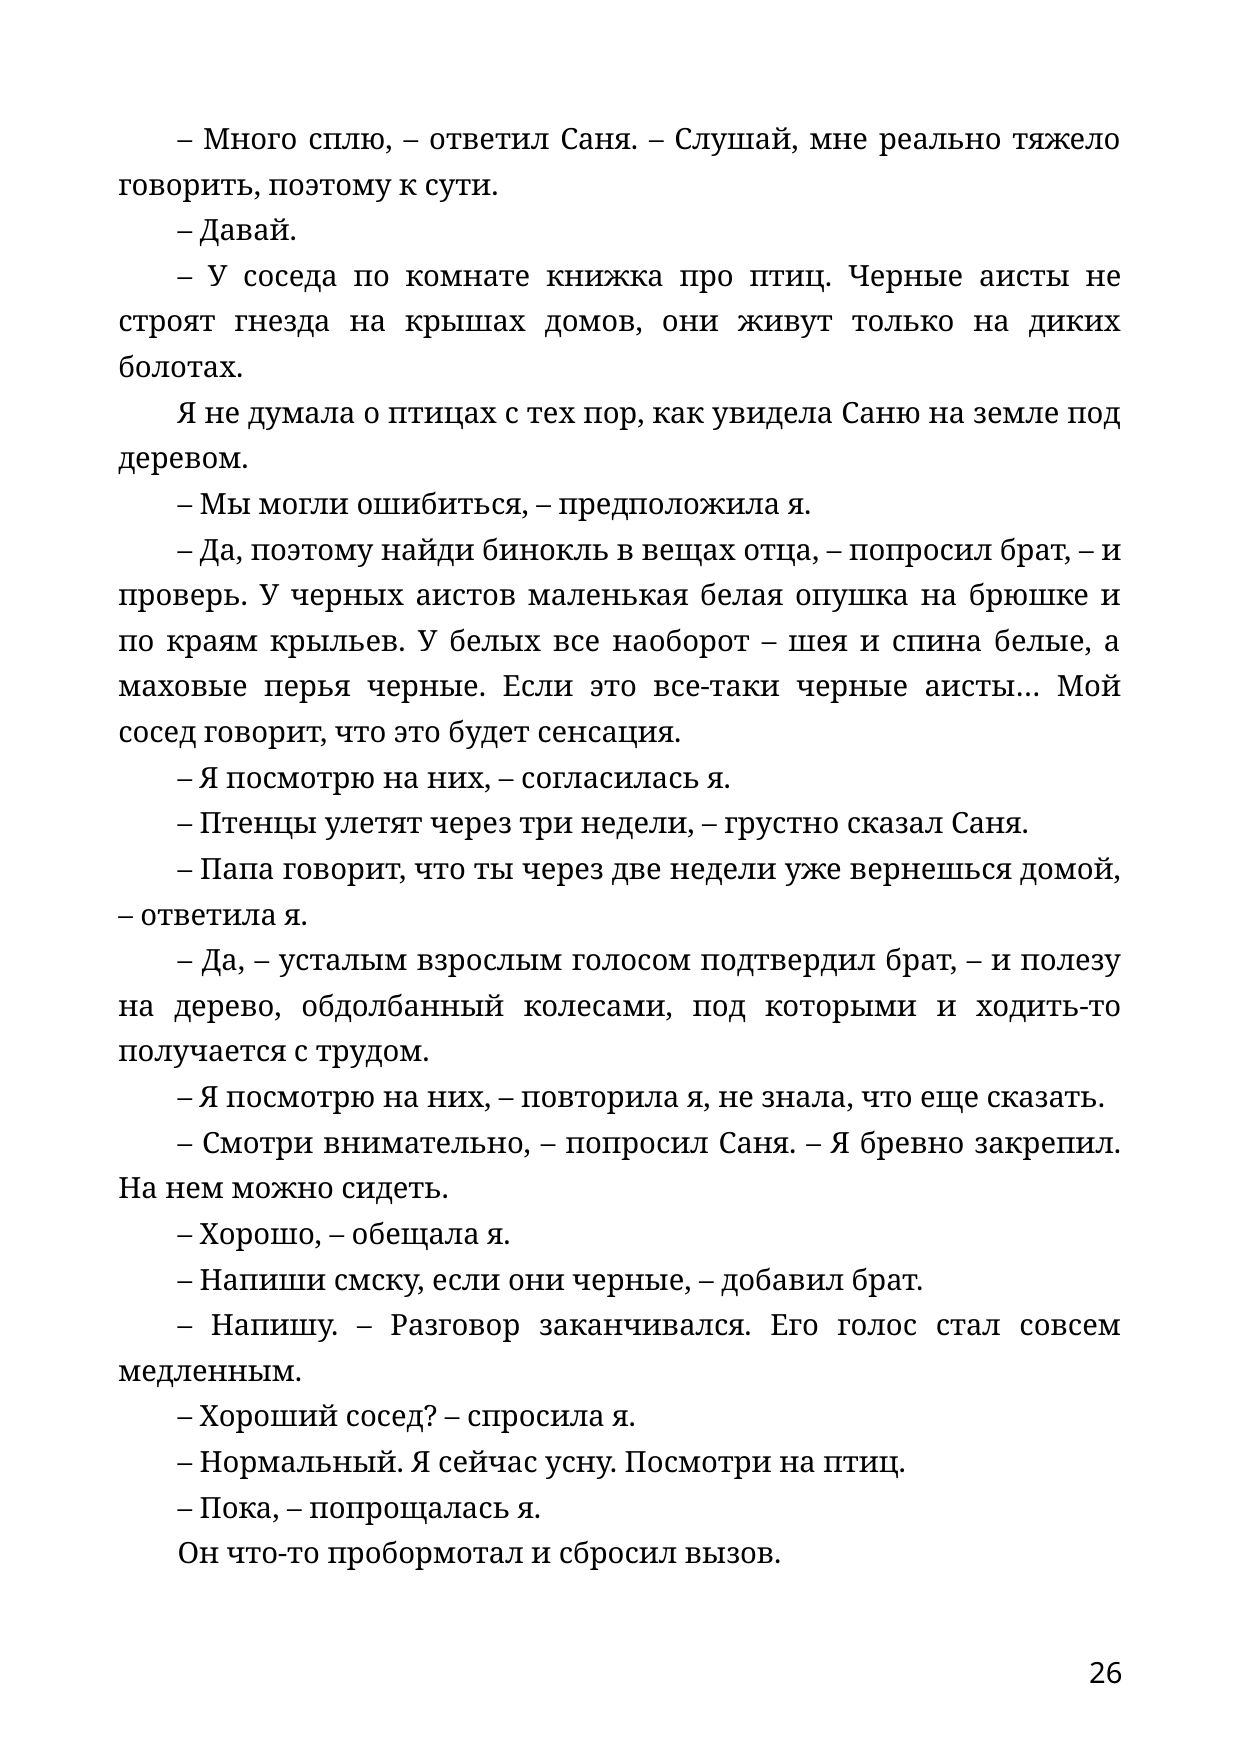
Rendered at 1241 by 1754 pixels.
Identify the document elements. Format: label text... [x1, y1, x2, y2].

text – Да, – усталым взрослым голосом подтвердил брат, – и полезу на дерево, обдолбанный колесами, под которыми и ходить-то получается с трудом. [118, 939, 1122, 1070]
text – Напишу. – Разговор заканчивался. Его голос стал совсем медленным. [118, 1304, 1122, 1390]
text Он что-то пробормотал и сбросил вызов. [118, 1532, 1122, 1572]
text – Смотри внимательно, – попросил Саня. – Я бревно закрепил. На нем можно сидеть. [118, 1122, 1122, 1207]
text – Хорошо, – обещала я. [118, 1213, 1122, 1253]
text – Пока, – попрощалась я. [118, 1487, 1122, 1527]
text – Нормальный. Я сейчас усну. Посмотри на птиц. [118, 1441, 1122, 1481]
text Я не думала о птицах с тех пор, как увидела Саню на земле под деревом. [118, 392, 1122, 477]
text – У соседа по комнате книжка про птиц. Черные аисты не строят гнезда на крышах домов, они живут только на диких болотах. [118, 255, 1122, 386]
text – Мы могли ошибиться, – предположила я. [118, 483, 1122, 523]
text – Давай. [118, 209, 1122, 249]
text – Напиши смску, если они черные, – добавил брат. [118, 1259, 1122, 1298]
text – Много сплю, – ответил Саня. – Слушай, мне реально тяжело говорить, поэтому к сути. [118, 118, 1122, 203]
text – Я посмотрю на них, – повторила я, не знала, что еще сказать. [118, 1076, 1122, 1116]
text – Птенцы улетят через три недели, – грустно сказал Саня. [118, 802, 1122, 842]
text – Папа говорит, что ты через две недели уже вернешься домой, – ответила я. [118, 848, 1122, 933]
text – Да, поэтому найди бинокль в вещах отца, – попросил брат, – и проверь. У черных аистов маленькая белая опушка на брюшке и по краям крыльев. У белых все наоборот – шея и спина белые, а маховые перья черные. Если это все-таки черные аисты… Мой сосед говорит, что это будет сенсация. [118, 529, 1122, 751]
text – Я посмотрю на них, – согласилась я. [118, 757, 1122, 797]
text – Хороший сосед? – спросила я. [118, 1396, 1122, 1435]
